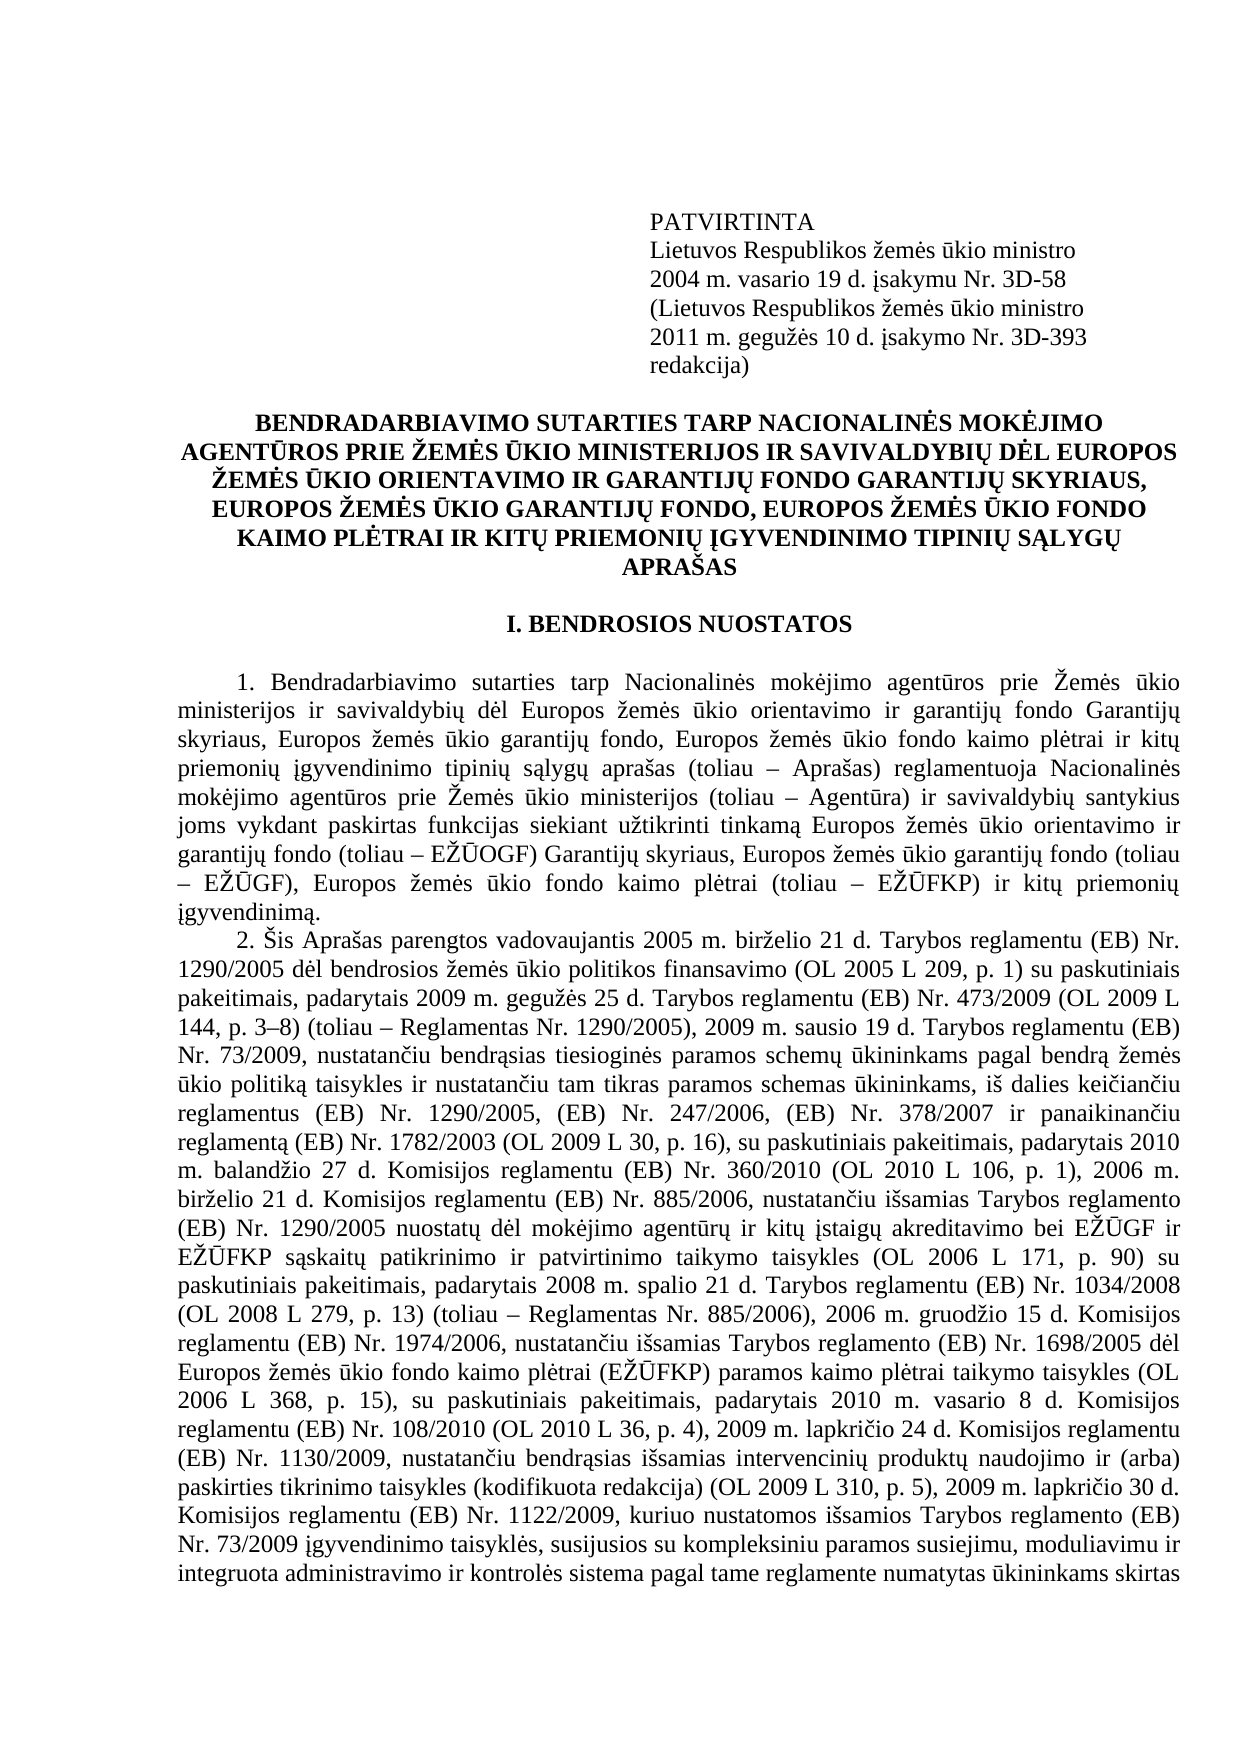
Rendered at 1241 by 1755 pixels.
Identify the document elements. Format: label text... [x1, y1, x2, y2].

text Patvirtinta [649, 207, 1181, 235]
text 2. Šis Aprašas parengtos vadovaujantis 2005 m. birželio 21 d. Tarybos reglamentu (EB) Nr. 1290/2005 dėl bendrosios žemės ūkio politikos finansavimo (OL 2005 L 209, p. 1) su paskutiniais pakeitimais, padarytais 2009 m. gegužės 25 d. Tarybos reglamentu (EB) Nr. 473/2009 (OL 2009 L 144, p. 3–8) (toliau – Reglamentas Nr. 1290/2005), 2009 m. sausio 19 d. Tarybos reglamentu (EB) Nr. 73/2009, nustatančiu bendrąsias tiesioginės paramos schemų ūkininkams pagal bendrą žemės ūkio politiką taisykles ir nustatančiu tam tikras paramos schemas ūkininkams, iš dalies keičiančiu reglamentus (EB) Nr. 1290/2005, (EB) Nr. 247/2006, (EB) Nr. 378/2007 ir panaikinančiu reglamentą (EB) Nr. 1782/2003 (OL 2009 L 30, p. 16), su paskutiniais pakeitimais, padarytais 2010 m. balandžio 27 d. Komisijos reglamentu (EB) Nr. 360/2010 (OL 2010 L 106, p. 1), 2006 m. birželio 21 d. Komisijos reglamentu (EB) Nr. 885/2006, nustatančiu išsamias Tarybos reglamento (EB) Nr. 1290/2005 nuostatų dėl mokėjimo agentūrų ir kitų įstaigų akreditavimo bei EŽŪGF ir EŽŪFKP sąskaitų patikrinimo ir patvirtinimo taikymo taisykles (OL 2006 L 171, p. 90) su paskutiniais pakeitimais, padarytais 2008 m. spalio 21 d. Tarybos reglamentu (EB) Nr. 1034/2008 (OL 2008 L 279, p. 13) (toliau – Reglamentas Nr. 885/2006), 2006 m. gruodžio 15 d. Komisijos reglamentu (EB) Nr. 1974/2006, nustatančiu išsamias Tarybos reglamento (EB) Nr. 1698/2005 dėl Europos žemės ūkio fondo kaimo plėtrai (EŽŪFKP) paramos kaimo plėtrai taikymo taisykles (OL 2006 L 368, p. 15), su paskutiniais pakeitimais, padarytais 2010 m. vasario 8 d. Komisijos reglamentu (EB) Nr. 108/2010 (OL 2010 L 36, p. 4), 2009 m. lapkričio 24 d. Komisijos reglamentu (EB) Nr. 1130/2009, nustatančiu bendrąsias išsamias intervencinių produktų naudojimo ir (arba) paskirties tikrinimo taisykles (kodifikuota redakcija) (OL 2009 L 310, p. 5), 2009 m. lapkričio 30 d. Komisijos reglamentu (EB) Nr. 1122/2009, kuriuo nustatomos išsamios Tarybos reglamento (EB) Nr. 73/2009 įgyvendinimo taisyklės, susijusios su kompleksiniu paramos susiejimu, moduliavimu ir integruota administravimo ir kontrolės sistema pagal tame reglamente numatytas ūkininkams skirtas [177, 925, 1181, 1587]
text Lietuvos Respublikos žemės ūkio ministro [649, 235, 1181, 264]
text 2011 m. gegužės 10 d. įsakymo Nr. 3D-393 redakcija) [649, 322, 1181, 379]
text 2004 m. vasario 19 d. įsakymu Nr. 3D-58 [649, 264, 1181, 293]
text I. BENDROSIOS NUOSTATOS [177, 609, 1181, 638]
text 1. Bendradarbiavimo sutarties tarp Nacionalinės mokėjimo agentūros prie Žemės ūkio ministerijos ir savivaldybių dėl Europos žemės ūkio orientavimo ir garantijų fondo Garantijų skyriaus, Europos žemės ūkio garantijų fondo, Europos žemės ūkio fondo kaimo plėtrai ir kitų priemonių įgyvendinimo tipinių sąlygų aprašas (toliau – Aprašas) reglamentuoja Nacionalinės mokėjimo agentūros prie Žemės ūkio ministerijos (toliau – Agentūra) ir savivaldybių santykius joms vykdant paskirtas funkcijas siekiant užtikrinti tinkamą Europos žemės ūkio orientavimo ir garantijų fondo (toliau – EŽŪOGF) Garantijų skyriaus, Europos žemės ūkio garantijų fondo (toliau – EŽŪGF), Europos žemės ūkio fondo kaimo plėtrai (toliau – EŽŪFKP) ir kitų priemonių įgyvendinimą. [177, 667, 1181, 925]
text (Lietuvos Respublikos žemės ūkio ministro [649, 293, 1181, 322]
text BENDRADARBIAVIMO SUTARTIES TARP NACIONALINĖS MOKĖJIMO AGENTŪROS PRIE ŽEMĖS ŪKIO MINISTERIJOS IR SAVIVALDYBIŲ DĖL EUROPOS ŽEMĖS ŪKIO ORIENTAVIMO IR GARANTIJŲ FONDO GARANTIJŲ SKYRIAUS, Europos žemės ūkio Garantijų fondo, Europos žemės ūkio fondo kaimo plėtrai ir kitų PRIEMONIŲ ĮGYVENDINIMO tipinių sąlygų aprašas [177, 408, 1181, 580]
